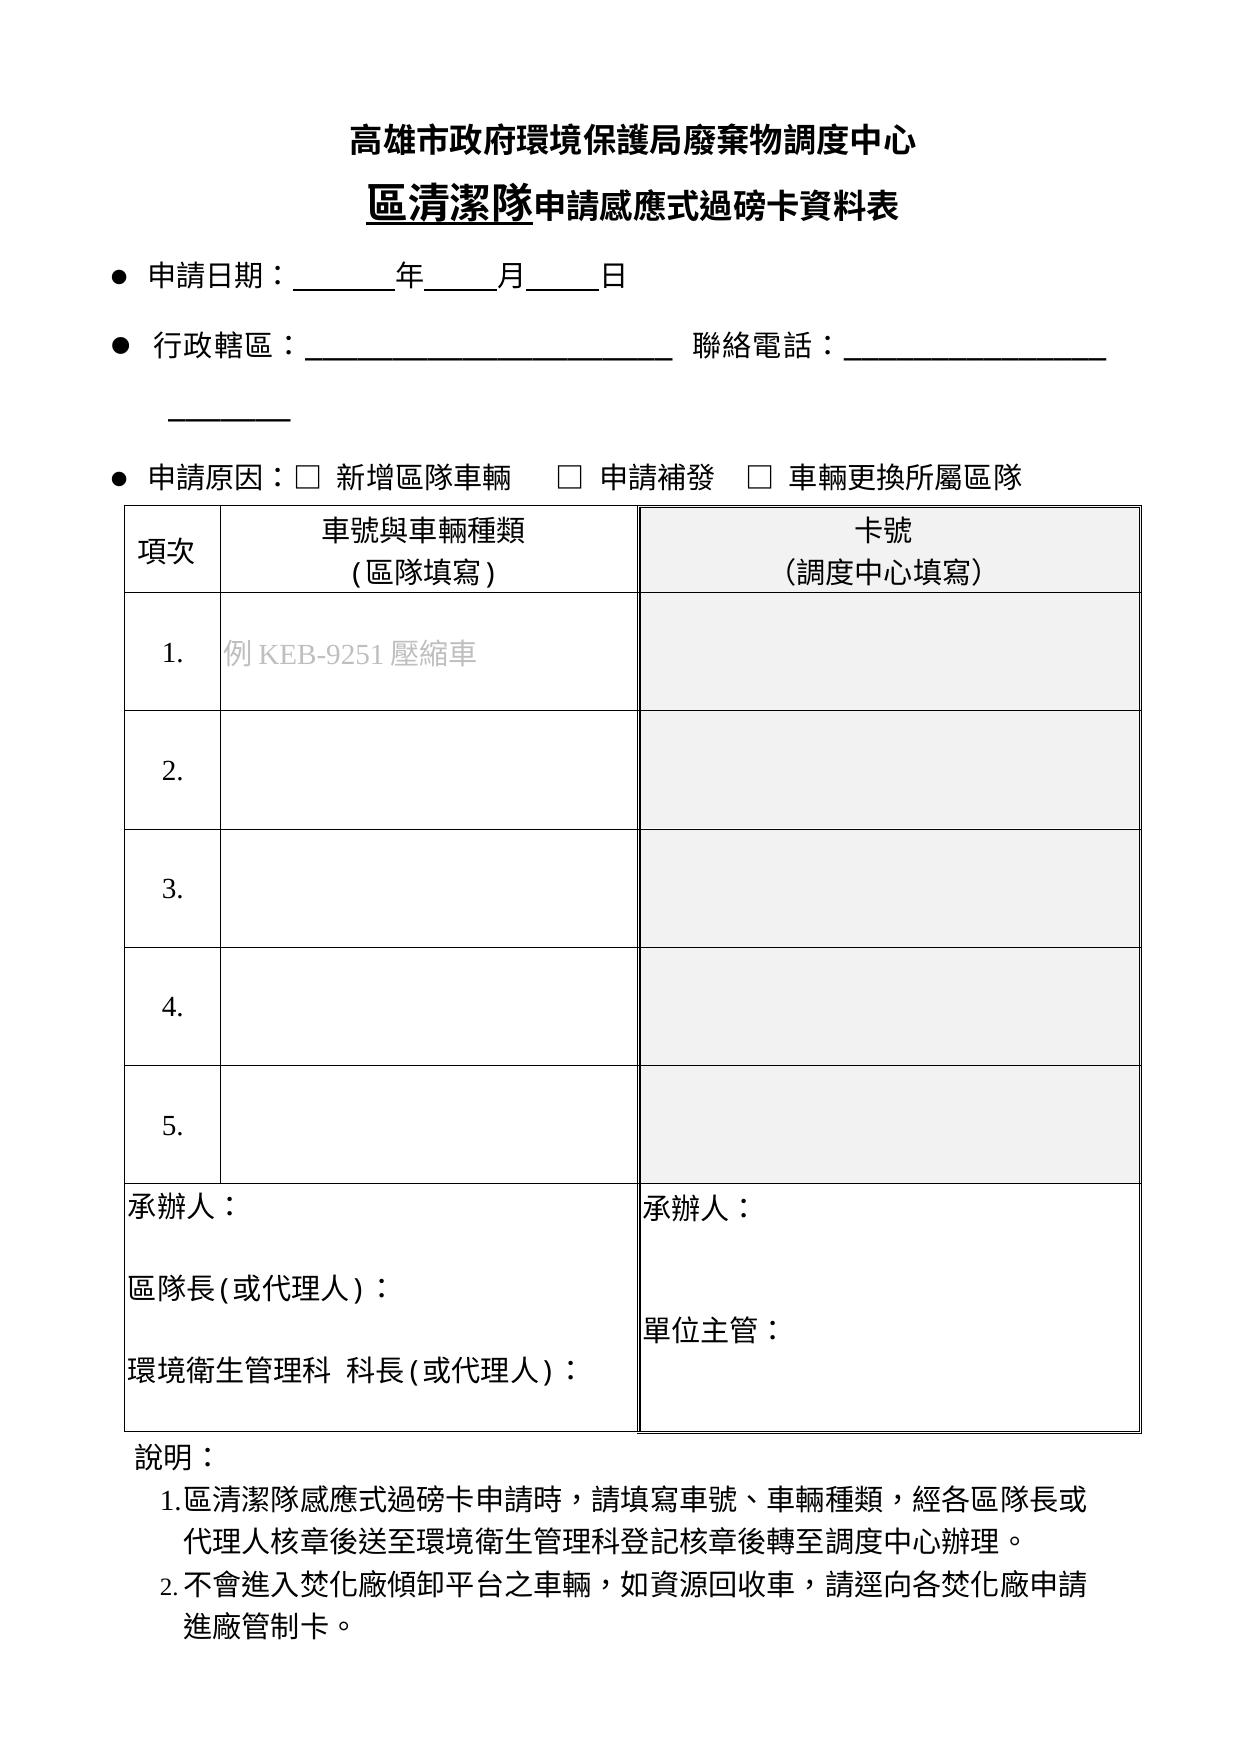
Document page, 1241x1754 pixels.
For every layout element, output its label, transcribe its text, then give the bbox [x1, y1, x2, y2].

table_cell [641, 830, 1139, 947]
text 高雄市政府環境保護局廢棄物調度中心 [159, 97, 1106, 159]
list 申請日期： 年 月 日 [109, 232, 1106, 294]
table_cell [221, 1066, 637, 1183]
list 申請原因：□ 新增區隊車輛 □ 申請補發 □ 車輛更換所屬區隊 [109, 434, 1106, 497]
text 區清潔隊申請感應式過磅卡資料表 [159, 159, 1106, 222]
table_header 項次 [125, 506, 220, 592]
table_cell [221, 830, 637, 947]
table_cell [641, 711, 1139, 828]
table_cell [641, 1066, 1139, 1183]
table_cell 4. [125, 948, 220, 1065]
table_cell [641, 948, 1139, 1065]
table_cell 承辦人： 區隊長(或代理人)： 環境衛生管理科 科長(或代理人)： [125, 1184, 637, 1431]
table_cell [641, 593, 1139, 710]
list 區清潔隊感應式過磅卡申請時，請填寫車號、車輛種類，經各區隊長或代理人核章後送至環境衛生管理科登記核章後轉至調度中心辦理。 [159, 1476, 1106, 1561]
table_cell [221, 711, 637, 828]
table_cell 承辦人： 單位主管： [641, 1184, 1139, 1431]
table_header 車號與車輛種類 (區隊填寫) [221, 506, 637, 592]
list 不會進入焚化廠傾卸平台之車輛，如資源回收車，請逕向各焚化廠申請進廠管制卡。 [159, 1561, 1106, 1646]
table_cell 3. [125, 830, 220, 947]
list 行政轄區：_____________________ 聯絡電話：______________________ [109, 302, 1106, 427]
table_cell 5. [125, 1066, 220, 1183]
table_cell 2. [125, 711, 220, 828]
table_header 卡號 （調度中心填寫） [641, 508, 1139, 592]
text 說明： [134, 1434, 1106, 1476]
table_cell 1. [125, 593, 220, 710]
table_cell 例KEB-9251壓縮車 [221, 593, 637, 710]
table_cell [221, 948, 637, 1065]
